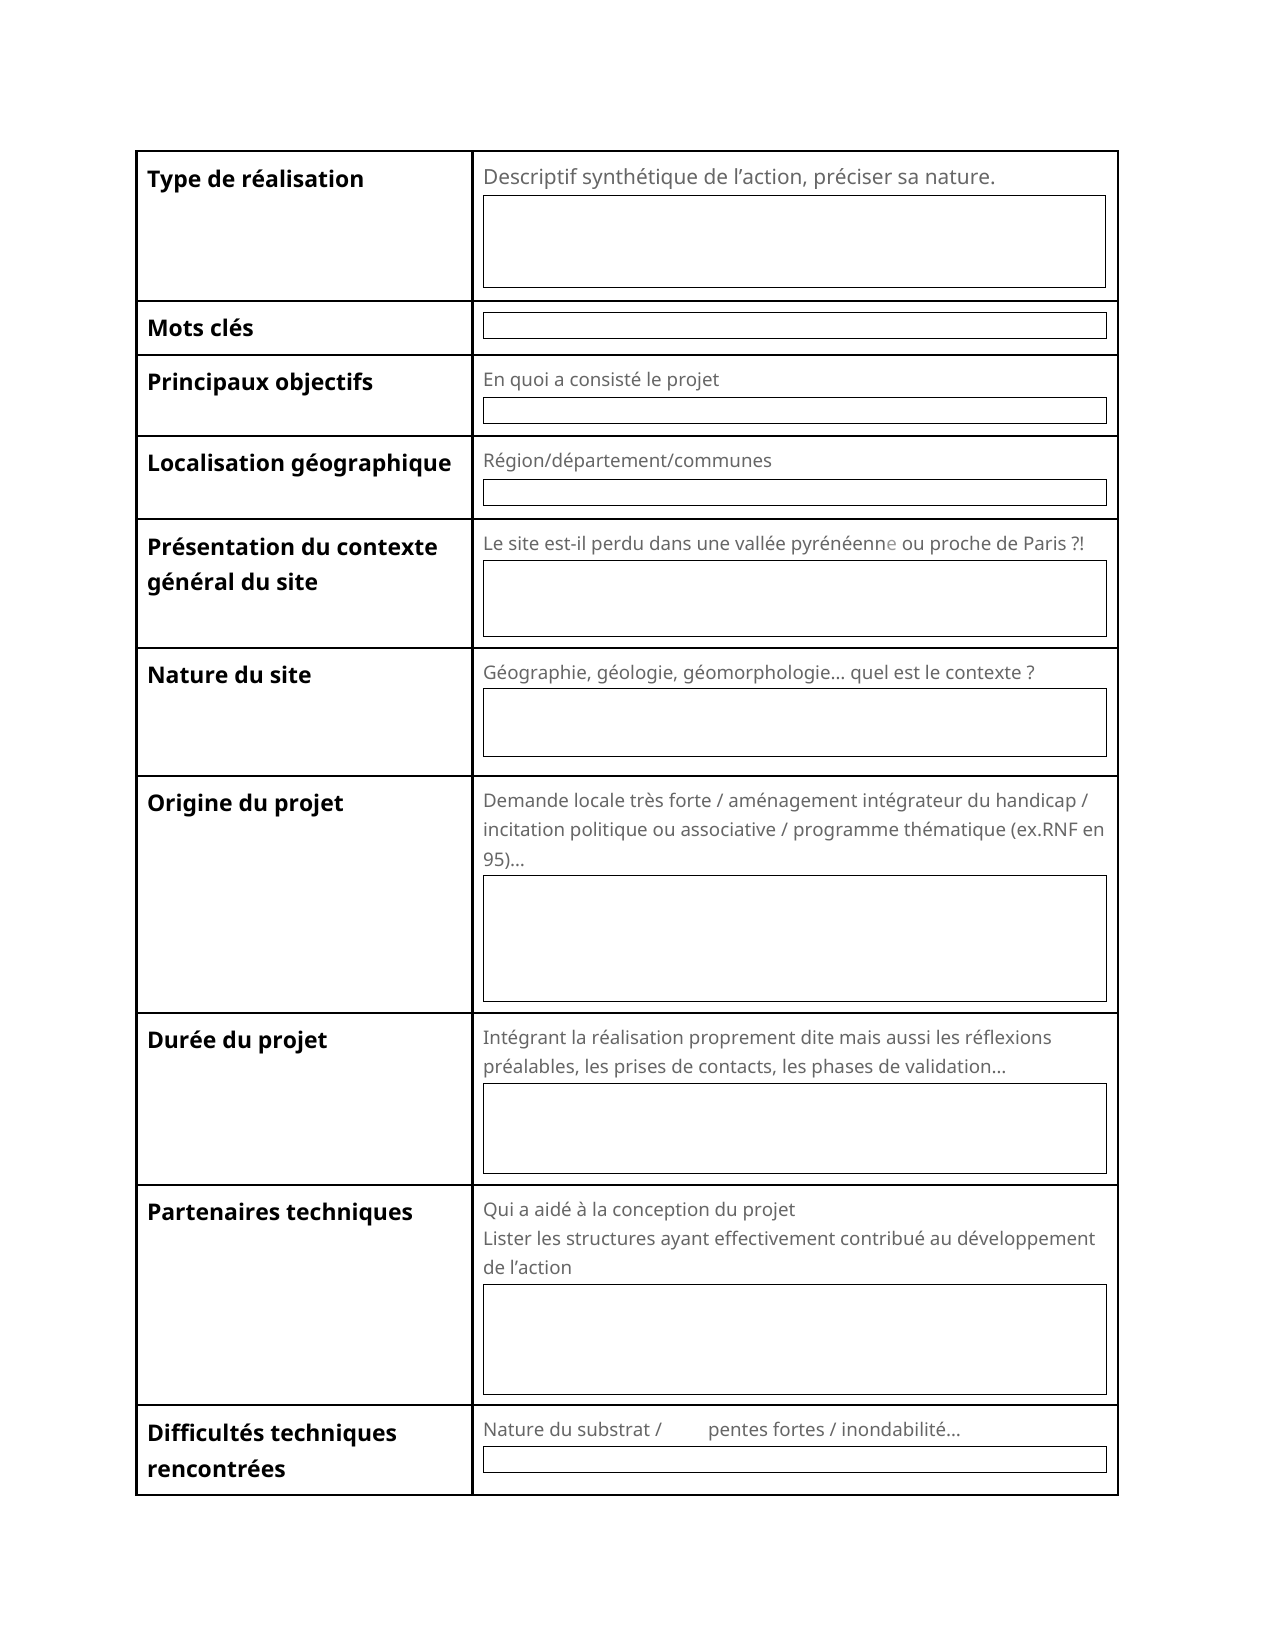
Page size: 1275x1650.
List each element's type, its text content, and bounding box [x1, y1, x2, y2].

table_cell Partenaires techniques [138, 1186, 471, 1404]
table_cell Nature du site [138, 649, 471, 775]
table_header Descriptif synthétique de l’action, préciser sa nature. [474, 152, 1117, 300]
table_cell Intégrant la réalisation proprement dite mais aussi les réflexions préalables, les prises de contacts, les phases de validation… [474, 1014, 1117, 1183]
table_cell Région/département/communes [474, 437, 1117, 518]
table_cell Nature du substrat / pentes fortes / inondabilité… [474, 1406, 1117, 1494]
table_cell Durée du projet [138, 1014, 471, 1183]
table_cell Origine du projet [138, 777, 471, 1012]
table_cell Mots clés [138, 302, 471, 354]
table_cell Le site est-il perdu dans une vallée pyrénéenne ou proche de Paris ?! [474, 520, 1117, 647]
table_cell Principaux objectifs [138, 356, 471, 434]
table_cell Demande locale très forte / aménagement intégrateur du handicap / incitation politique ou associative / programme thématique (ex.RNF en 95)… [474, 777, 1117, 1012]
table_header Type de réalisation [138, 152, 471, 300]
table_cell Localisation géographique [138, 437, 471, 518]
table_cell [474, 302, 1117, 354]
table_cell Qui a aidé à la conception du projet Lister les structures ayant effectivement contribué au développement de l’action [474, 1186, 1117, 1404]
table_cell Difficultés techniques rencontrées [138, 1406, 471, 1494]
table_cell Présentation du contexte général du site [138, 520, 471, 647]
table_cell En quoi a consisté le projet [474, 356, 1117, 434]
table_cell Géographie, géologie, géomorphologie… quel est le contexte ? [474, 649, 1117, 775]
